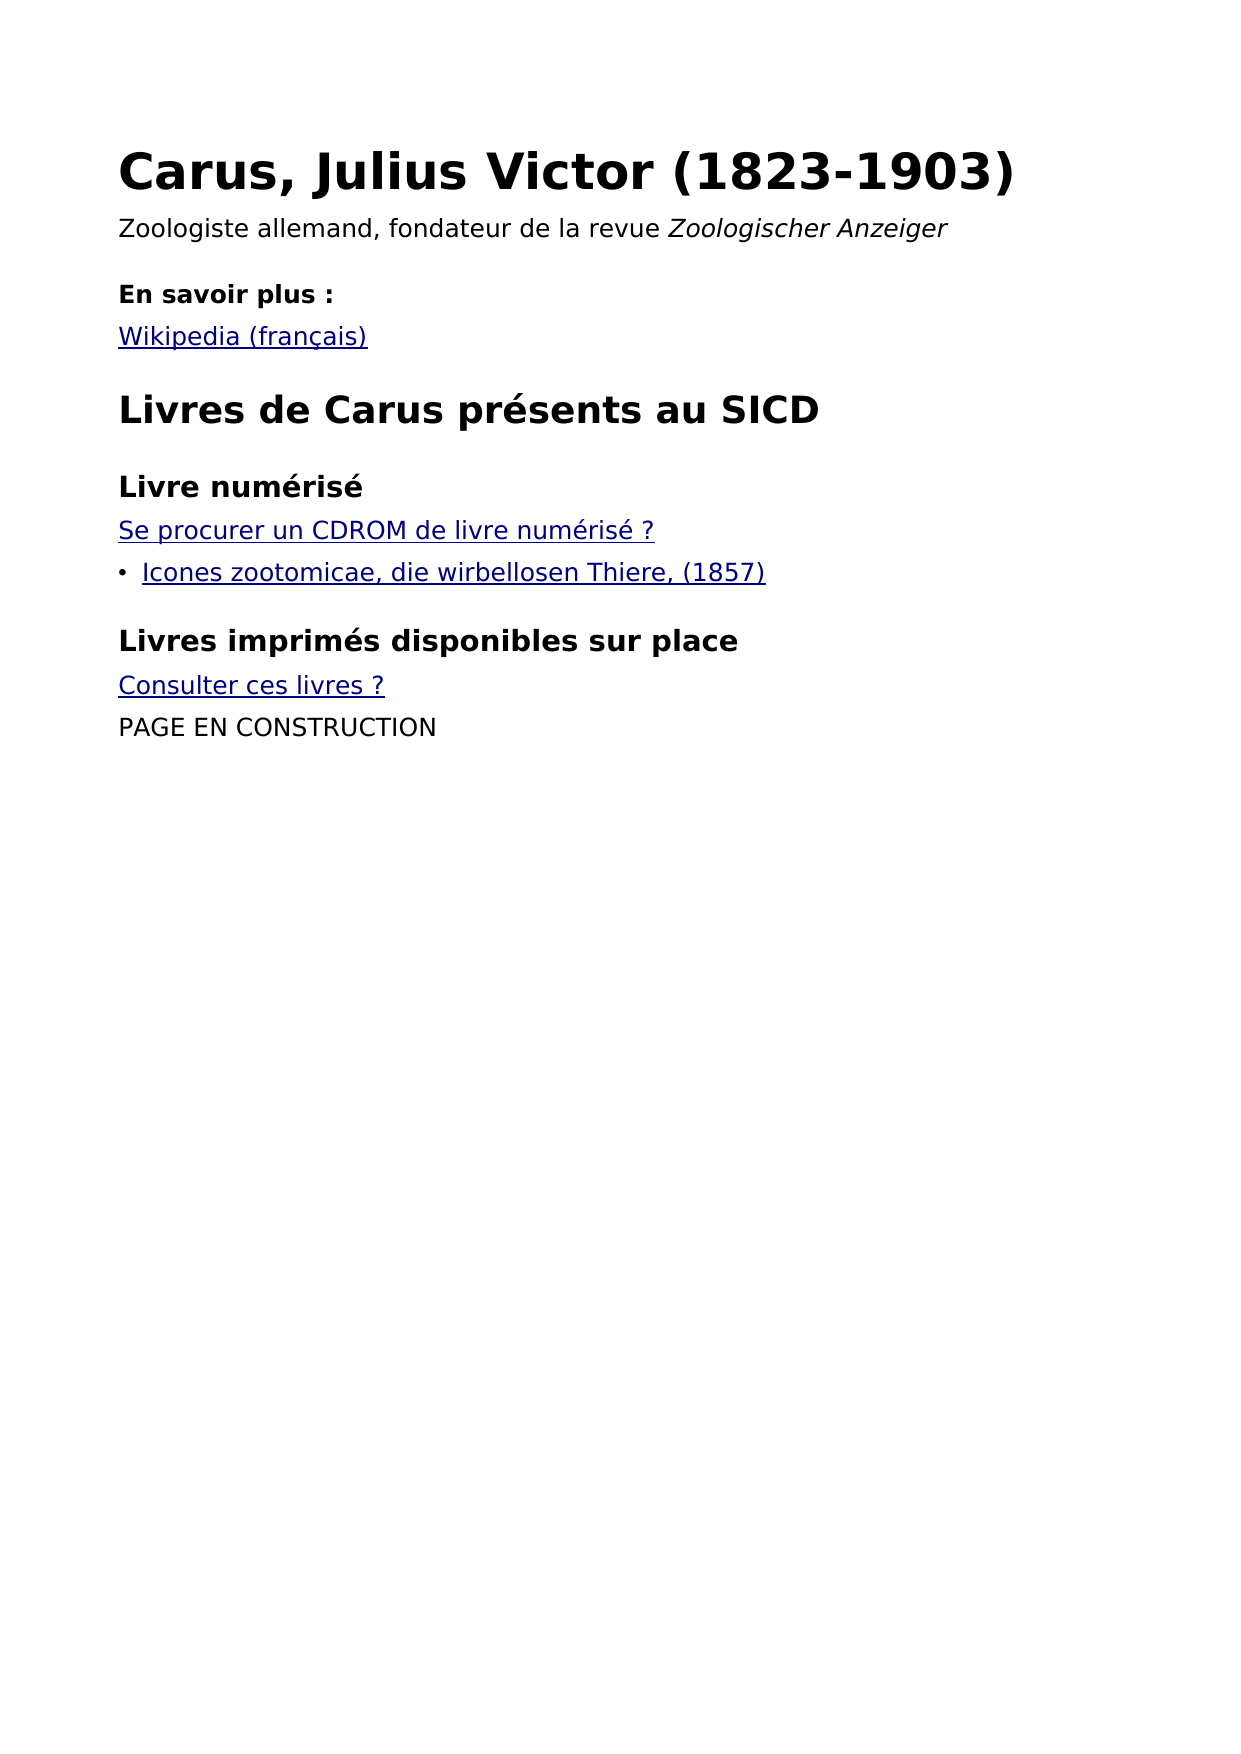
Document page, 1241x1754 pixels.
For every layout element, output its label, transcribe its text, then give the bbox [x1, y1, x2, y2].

text Se procurer un CDROM de livre numérisé ? [118, 516, 1122, 546]
subtitle Livre numérisé [118, 470, 1122, 504]
subtitle Livres imprimés disponibles sur place [118, 625, 1122, 659]
text Consulter ces livres ? [118, 671, 1122, 700]
subtitle En savoir plus : [118, 281, 1122, 310]
text Zoologiste allemand, fondateur de la revue Zoologischer Anzeiger [118, 214, 1122, 243]
subtitle Livres de Carus présents au SICD [118, 389, 1122, 432]
text PAGE EN CONSTRUCTION [118, 713, 1122, 742]
text Wikipedia (français) [118, 322, 1122, 351]
list Icones zootomicae, die wirbellosen Thiere, (1857) [118, 558, 1122, 587]
subtitle Carus, Julius Victor (1823-1903) [118, 143, 1122, 201]
